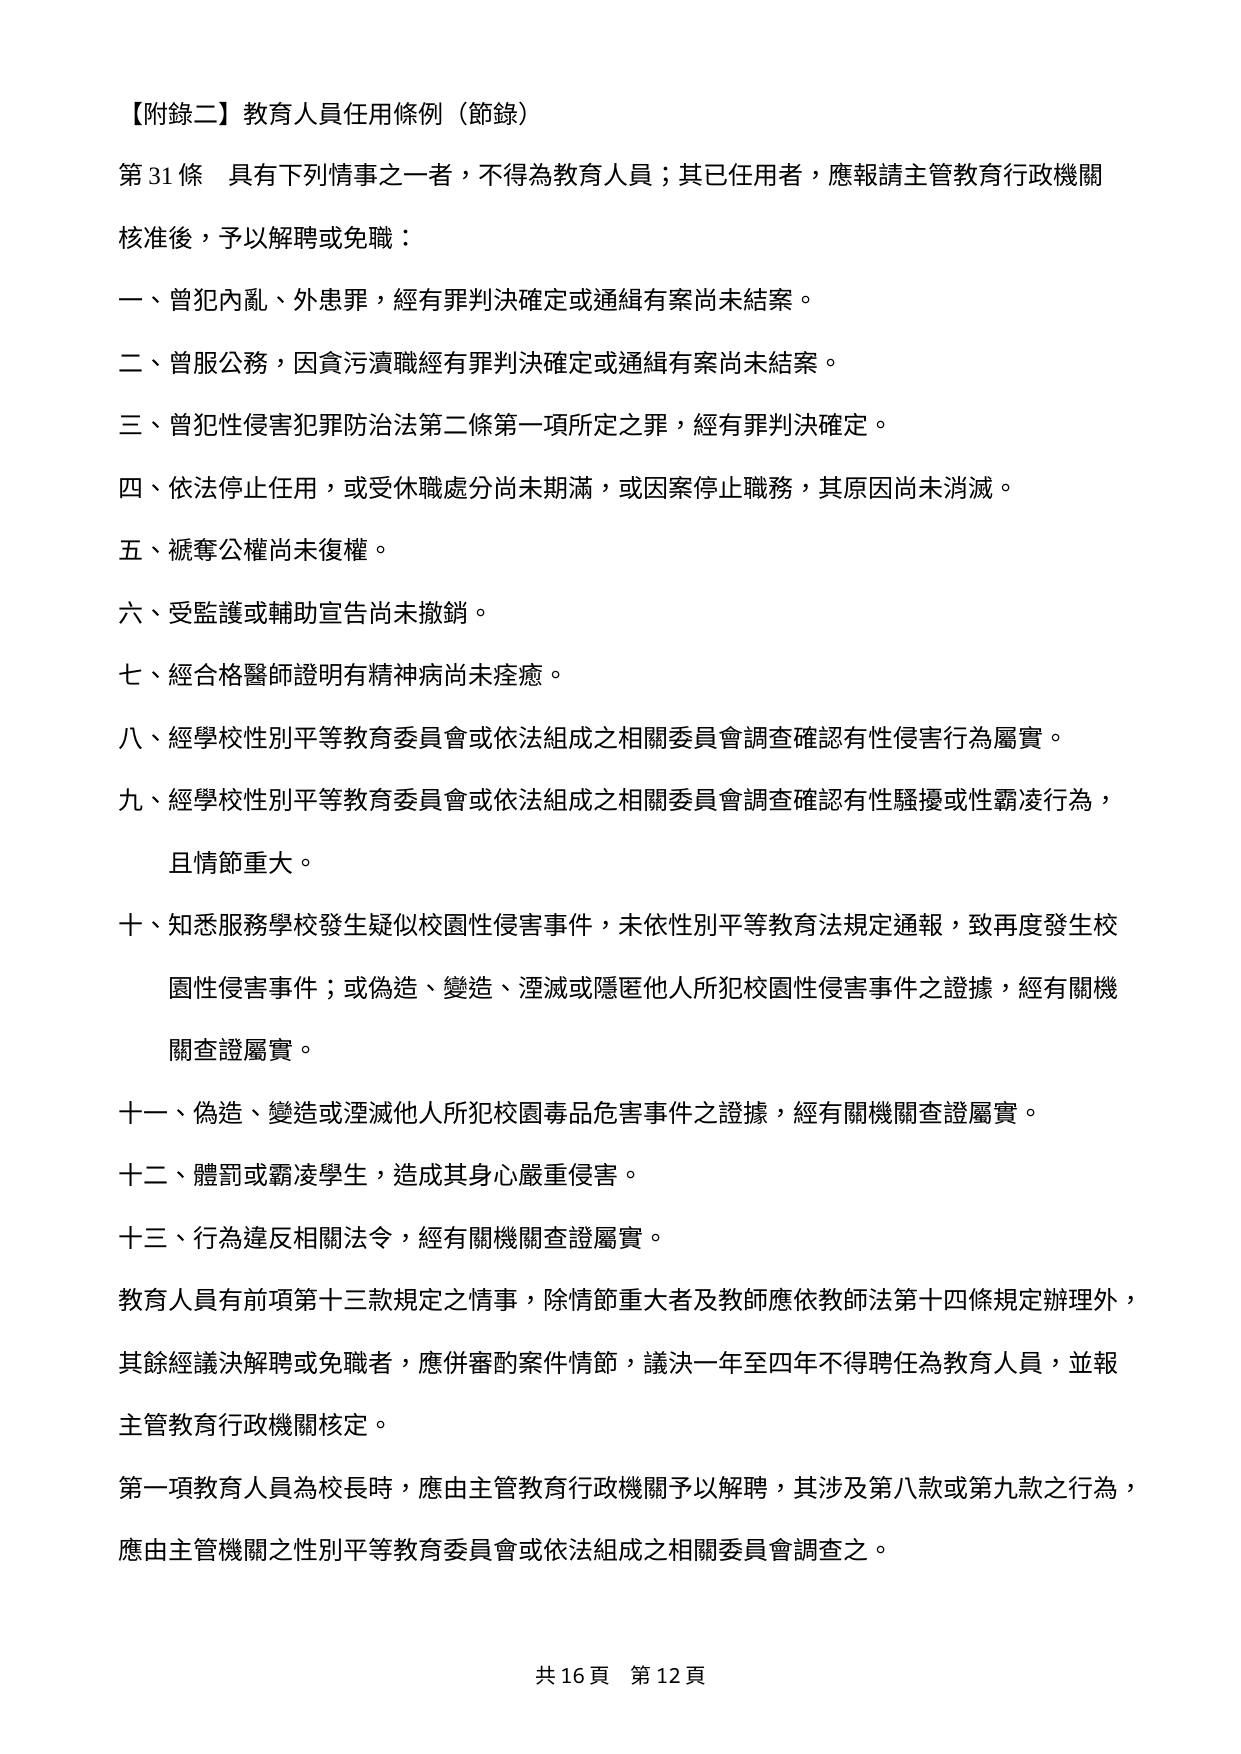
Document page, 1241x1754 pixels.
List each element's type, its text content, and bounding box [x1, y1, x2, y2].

text 【附錄二】教育人員任用條例（節錄） [118, 91, 1122, 132]
text 第31條 具有下列情事之一者，不得為教育人員；其已任用者，應報請主管教育行政機關核准後，予以解聘或免職： [118, 132, 1122, 257]
text 六、受監護或輔助宣告尚未撤銷。 [118, 570, 1122, 632]
text 四、依法停止任用，或受休職處分尚未期滿，或因案停止職務，其原因尚未消滅。 [118, 445, 1122, 507]
text 第一項教育人員為校長時，應由主管教育行政機關予以解聘，其涉及第八款或第九款之行為，應由主管機關之性別平等教育委員會或依法組成之相關委員會調查之。 [118, 1445, 1122, 1570]
text 八、經學校性別平等教育委員會或依法組成之相關委員會調查確認有性侵害行為屬實。 [118, 695, 1122, 757]
text 十一、偽造、變造或湮滅他人所犯校園毒品危害事件之證據，經有關機關查證屬實。 [118, 1070, 1122, 1132]
text 一、曾犯內亂、外患罪，經有罪判決確定或通緝有案尚未結案。 [118, 257, 1122, 320]
text 教育人員有前項第十三款規定之情事，除情節重大者及教師應依教師法第十四條規定辦理外，其餘經議決解聘或免職者，應併審酌案件情節，議決一年至四年不得聘任為教育人員，並報主管教育行政機關核定。 [118, 1257, 1122, 1445]
text 二、曾服公務，因貪污瀆職經有罪判決確定或通緝有案尚未結案。 [118, 320, 1122, 382]
text 十二、體罰或霸凌學生，造成其身心嚴重侵害。 [118, 1132, 1122, 1195]
text 七、經合格醫師證明有精神病尚未痊癒。 [118, 632, 1122, 695]
text 九、經學校性別平等教育委員會或依法組成之相關委員會調查確認有性騷擾或性霸凌行為，且情節重大。 [118, 757, 1122, 882]
text 十、知悉服務學校發生疑似校園性侵害事件，未依性別平等教育法規定通報，致再度發生校園性侵害事件；或偽造、變造、湮滅或隱匿他人所犯校園性侵害事件之證據，經有關機關查證屬實。 [118, 882, 1122, 1070]
text 五、褫奪公權尚未復權。 [118, 507, 1122, 570]
text 三、曾犯性侵害犯罪防治法第二條第一項所定之罪，經有罪判決確定。 [118, 382, 1122, 445]
text 十三、行為違反相關法令，經有關機關查證屬實。 [118, 1195, 1122, 1257]
